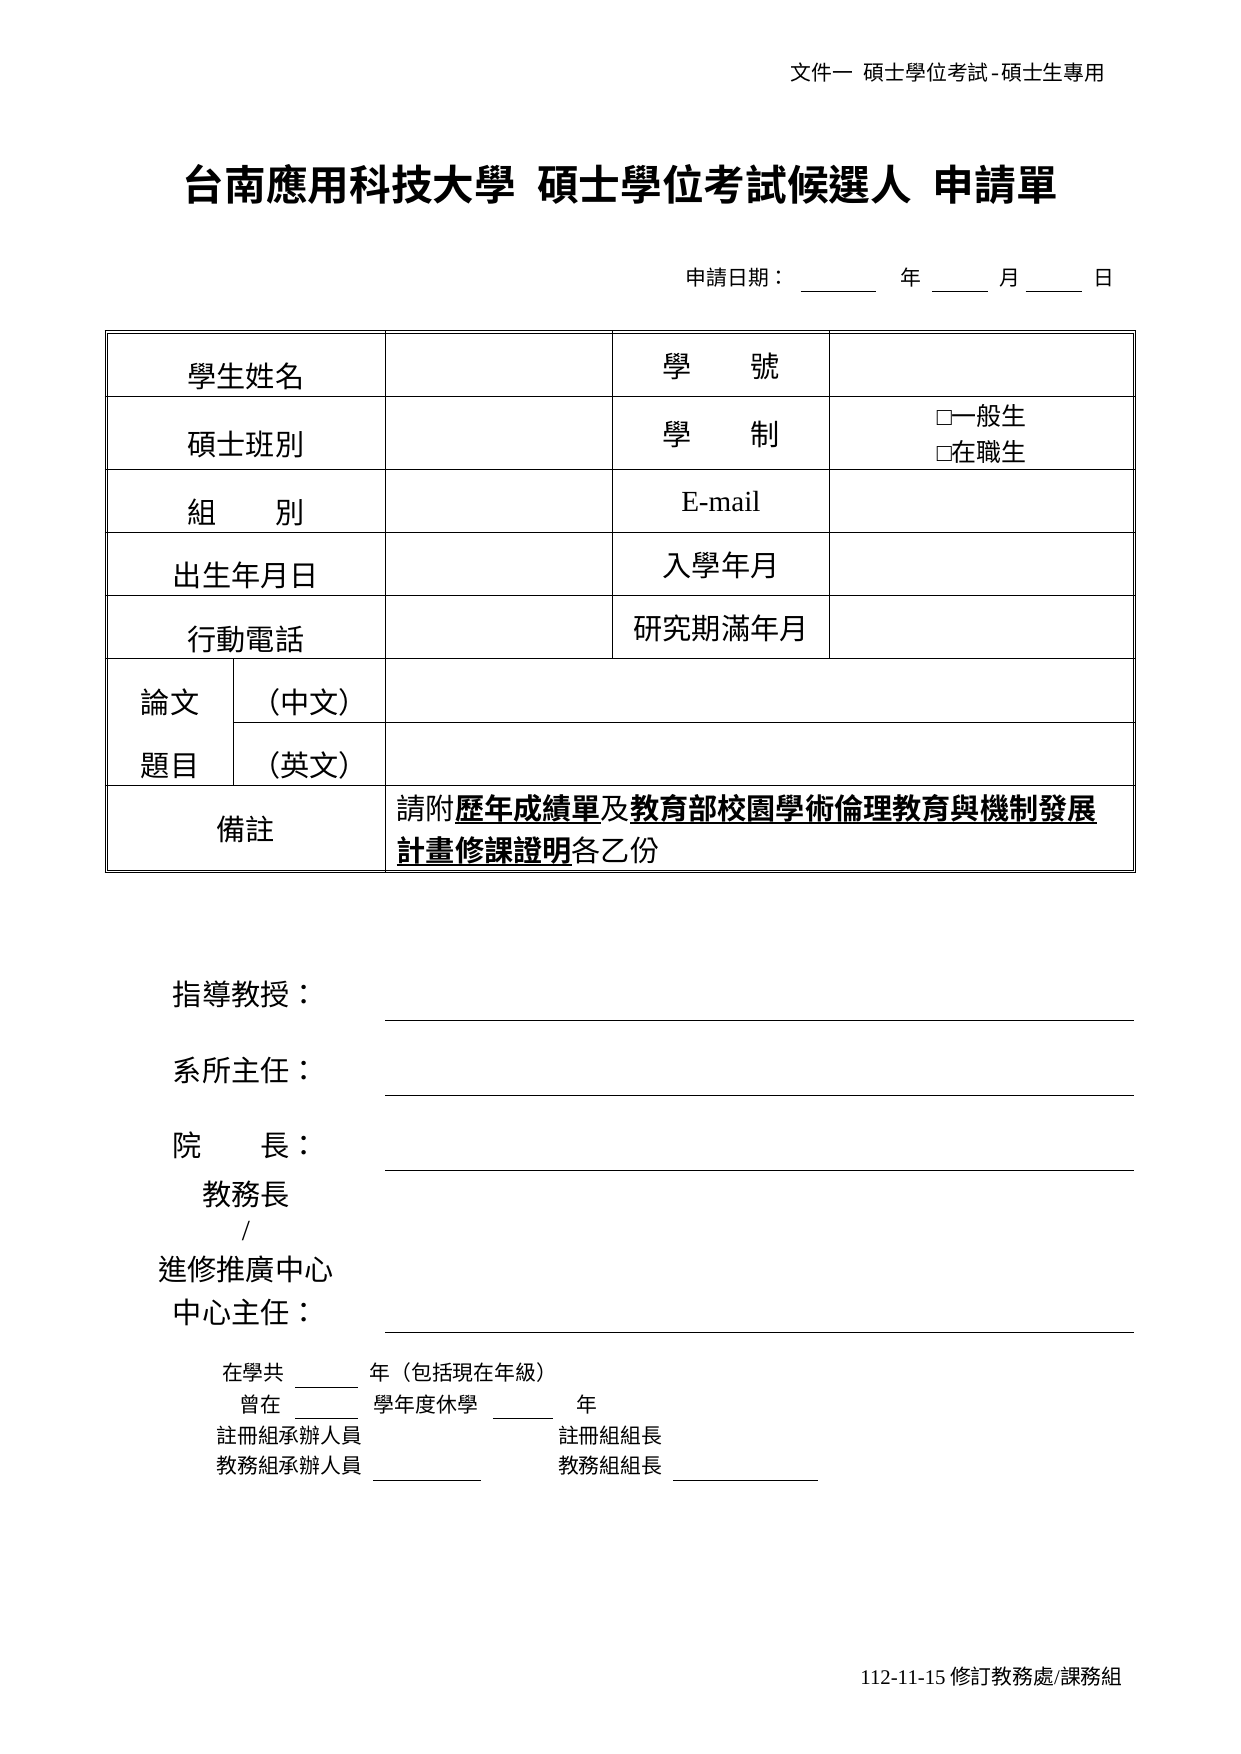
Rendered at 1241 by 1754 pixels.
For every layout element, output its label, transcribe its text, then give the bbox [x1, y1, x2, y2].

table_header 學 號 [613, 334, 829, 396]
table_cell 組 別 [108, 470, 385, 532]
table_cell 指導教授： [106, 945, 385, 1020]
table_cell 出生年月日 [108, 533, 385, 595]
table_cell [386, 596, 612, 658]
text 台南應用科技大學 碩士學位考試候選人 申請單 [118, 152, 1122, 213]
table_cell □一般生 □在職生 [830, 397, 1133, 469]
table_cell [386, 723, 1133, 785]
table_header 註冊組承辦人員 教務組承辦人員 [118, 1419, 373, 1480]
table_cell [386, 470, 612, 532]
table_header [673, 1419, 817, 1480]
table_cell 學 制 [613, 397, 829, 469]
table_header [1026, 261, 1082, 291]
table_cell 曾在 [225, 1387, 295, 1418]
table_header [932, 261, 988, 291]
table_header 年（包括現在年級） [358, 1357, 620, 1387]
table_header [373, 1419, 481, 1480]
table_header 學生姓名 [108, 334, 385, 396]
table_cell 請附歷年成績單及教育部校園學術倫理教育與機制發展計畫修課證明各乙份 [386, 786, 1133, 870]
table_header 註冊組組長 教務組組長 [481, 1419, 673, 1480]
table_cell [386, 533, 612, 595]
table_header 在學共 [118, 1357, 295, 1387]
table_cell [295, 1388, 358, 1418]
table_cell [106, 873, 385, 945]
table_cell 院 長： [106, 1095, 385, 1170]
table_cell （中文） [234, 659, 385, 722]
table_cell 碩士班別 [108, 397, 385, 469]
table_cell [830, 596, 1133, 658]
table_cell [385, 1171, 1134, 1332]
table_header [801, 261, 876, 291]
table_cell [385, 1096, 1134, 1170]
table_cell [385, 873, 1134, 945]
table_cell [118, 1387, 225, 1418]
table_cell [386, 659, 1133, 722]
table_cell [830, 470, 1133, 532]
table_cell （英文） [234, 723, 385, 785]
table_cell [493, 1387, 553, 1418]
table_header [830, 334, 1133, 396]
table_cell 教務長 / 進修推廣中心 中心主任： [106, 1170, 385, 1332]
table_cell 行動電話 [108, 596, 385, 658]
table_header [295, 1357, 358, 1387]
table_cell 入學年月 [613, 533, 829, 595]
table_header [386, 334, 612, 396]
table_header 月 [988, 261, 1026, 291]
table_cell [830, 533, 1133, 595]
table_cell 學年度休學 [358, 1387, 493, 1418]
table_header 日 [1082, 261, 1122, 291]
table_cell 年 [553, 1387, 620, 1418]
table_cell [385, 1021, 1134, 1095]
table_cell 備註 [108, 786, 385, 870]
table_header 申請日期： [669, 261, 801, 291]
table_cell [385, 945, 1134, 1020]
table_header 年 [876, 261, 932, 291]
table_cell E-mail [613, 470, 829, 532]
table_cell 論文 題目 [108, 659, 233, 785]
table_cell 系所主任： [106, 1020, 385, 1095]
table_cell [386, 397, 612, 469]
table_cell 研究期滿年月 [613, 596, 829, 658]
